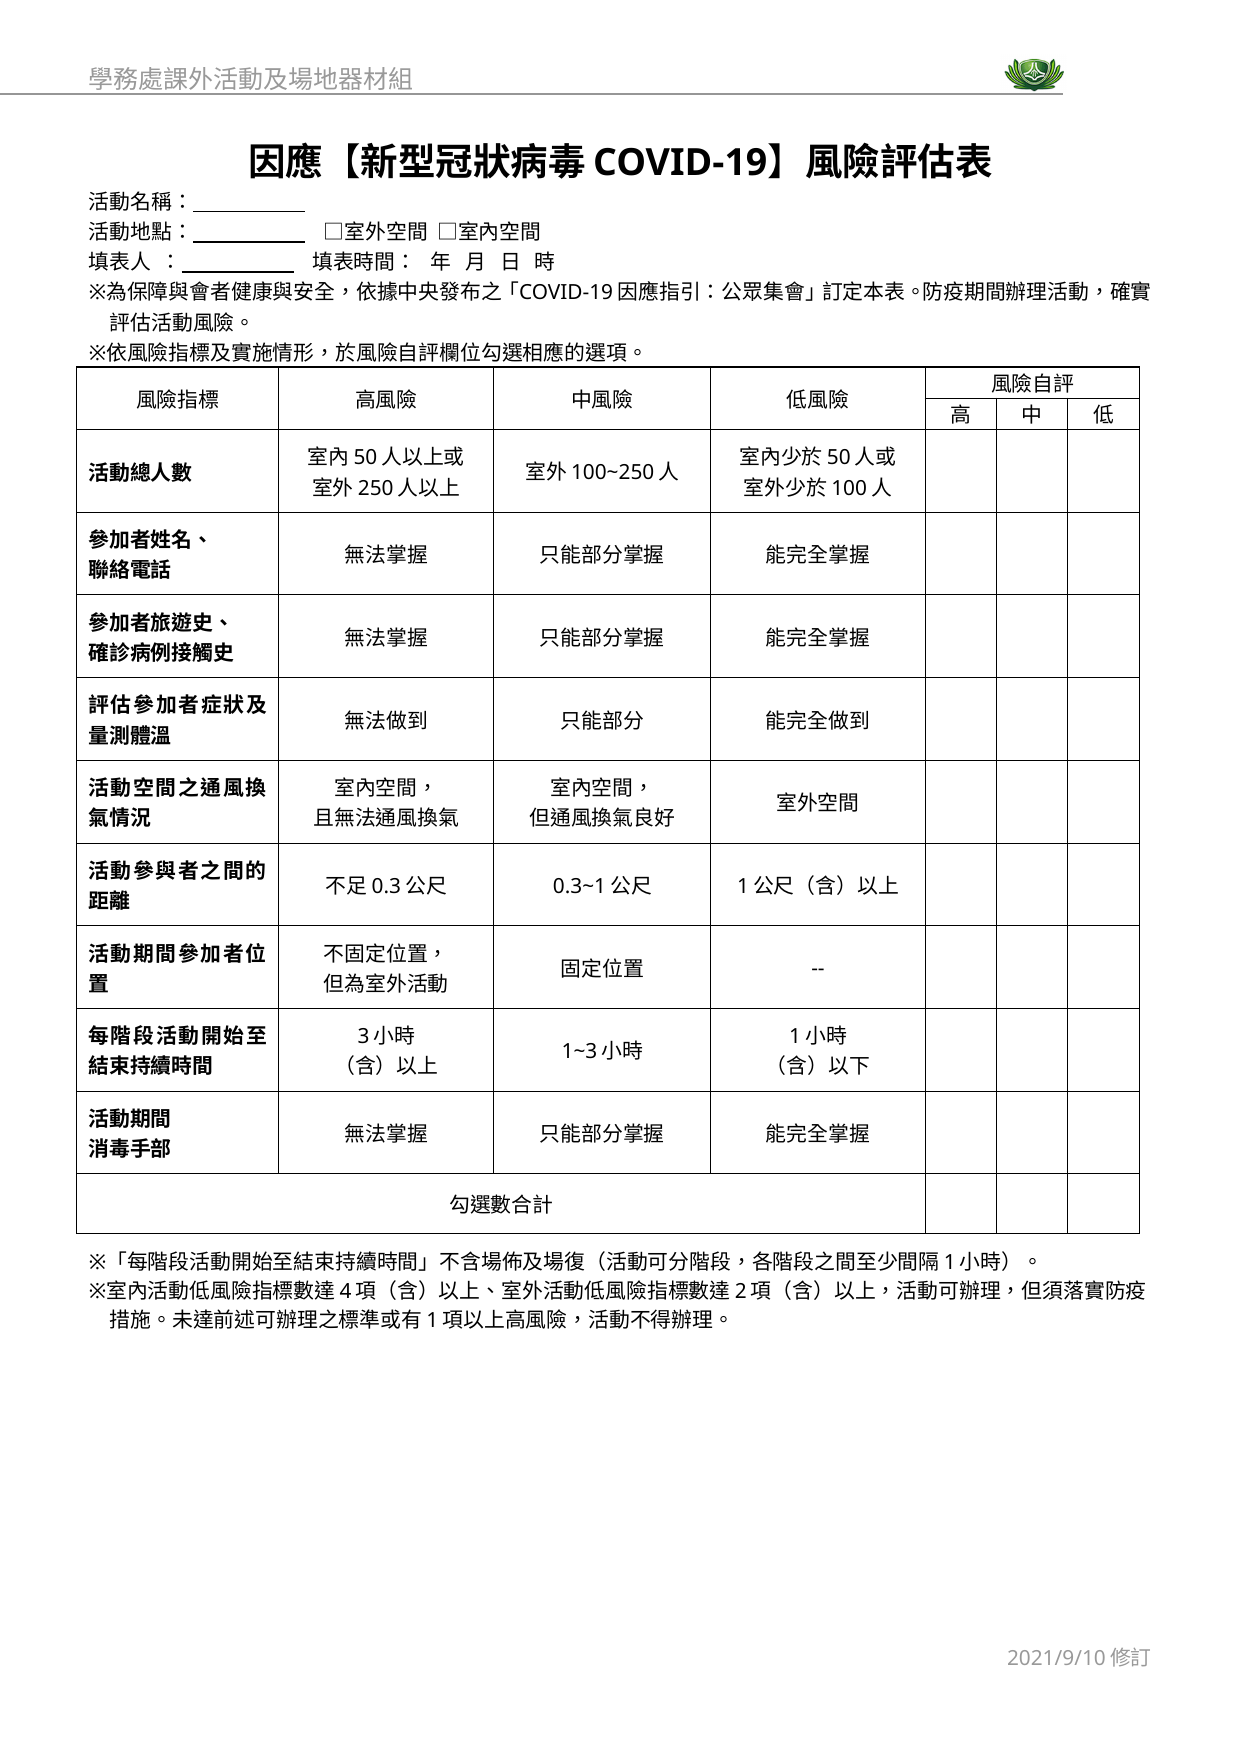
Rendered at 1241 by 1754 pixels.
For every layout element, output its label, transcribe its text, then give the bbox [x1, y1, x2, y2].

text 活動名稱： [89, 185, 1152, 215]
table_header 風險指標 [77, 368, 278, 429]
table_cell 1小時 （含）以下 [711, 1009, 925, 1091]
table_cell 每階段活動開始至結束持續時間 [77, 1009, 278, 1091]
table_cell [926, 926, 996, 1008]
picture [1000, 54, 1067, 93]
table_header 低風險 [711, 368, 925, 429]
table_cell 固定位置 [494, 926, 710, 1008]
table_cell 0.3~1公尺 [494, 844, 710, 925]
table_cell 室內少於50人或 室外少於100人 [711, 430, 925, 512]
table_cell [1068, 926, 1139, 1008]
table_cell [997, 1009, 1067, 1091]
table_cell [997, 595, 1067, 677]
text 活動地點： □室外空間 □室內空間 [89, 215, 1152, 245]
table_cell 室內空間， 但通風換氣良好 [494, 761, 710, 842]
table_cell -- [711, 926, 925, 1008]
table_cell 只能部分掌握 [494, 513, 710, 594]
table_cell [997, 844, 1067, 925]
table_cell [926, 1009, 996, 1091]
table_header 風險自評 [926, 368, 1139, 398]
table_cell [1068, 761, 1139, 842]
table_cell 3小時 （含）以上 [279, 1009, 493, 1091]
table_cell [926, 430, 996, 512]
table_cell 1公尺（含）以上 [711, 844, 925, 925]
table_cell 中 [997, 399, 1067, 429]
table_cell 無法掌握 [279, 1092, 493, 1173]
table_cell 能完全掌握 [711, 513, 925, 594]
table_cell 活動參與者之間的距離 [77, 844, 278, 925]
table_cell [1068, 678, 1139, 760]
table_cell 低 [1068, 399, 1139, 429]
table_cell 參加者姓名、 聯絡電話 [77, 513, 278, 594]
table_cell 參加者旅遊史、 確診病例接觸史 [77, 595, 278, 677]
text ※為保障與會者健康與安全，依據中央發布之「COVID-19因應指引：公眾集會」訂定本表。防疫期間辦理活動，確實評估活動風險。 [89, 276, 1152, 336]
text 因應【新型冠狀病毒COVID-19】風險評估表 [89, 135, 1152, 185]
table_cell [1068, 844, 1139, 925]
text ※室內活動低風險指標數達4項（含）以上、室外活動低風險指標數達2項（含）以上，活動可辦理，但須落實防疫措施。未達前述可辦理之標準或有1項以上高風險，活動不得辦理。 [89, 1275, 1152, 1333]
text 填表人 ： 填表時間： 年 月 日 時 [89, 245, 1152, 276]
table_cell 無法做到 [279, 678, 493, 760]
table_cell 無法掌握 [279, 513, 493, 594]
table_cell [926, 513, 996, 594]
table_cell 室內空間， 且無法通風換氣 [279, 761, 493, 842]
table_cell [997, 1092, 1067, 1173]
table_cell 活動期間 消毒手部 [77, 1092, 278, 1173]
table_header 高風險 [279, 368, 493, 429]
table_cell [997, 513, 1067, 594]
table_cell [997, 761, 1067, 842]
table_cell [1068, 1174, 1139, 1232]
table_cell 活動期間參加者位置 [77, 926, 278, 1008]
table_cell [926, 844, 996, 925]
text ※「每階段活動開始至結束持續時間」不含場佈及場復（活動可分階段，各階段之間至少間隔1小時）。 [89, 1246, 1152, 1275]
table_cell [1068, 1009, 1139, 1091]
table_cell [1068, 595, 1139, 677]
table_cell 1~3小時 [494, 1009, 710, 1091]
table_cell 不固定位置， 但為室外活動 [279, 926, 493, 1008]
table_cell 活動空間之通風換氣情況 [77, 761, 278, 842]
table_cell [1068, 513, 1139, 594]
table_cell [997, 678, 1067, 760]
table_cell [926, 1174, 996, 1232]
table_cell 只能部分掌握 [494, 1092, 710, 1173]
text ※依風險指標及實施情形，於風險自評欄位勾選相應的選項。 [89, 336, 1152, 366]
table_cell 室內50人以上或 室外250人以上 [279, 430, 493, 512]
table_cell [1068, 1092, 1139, 1173]
table_cell 只能部分 [494, 678, 710, 760]
table_cell [1068, 430, 1139, 512]
table_cell [997, 430, 1067, 512]
table_cell [926, 595, 996, 677]
table_header 中風險 [494, 368, 710, 429]
table_cell 室外100~250人 [494, 430, 710, 512]
table_cell 只能部分掌握 [494, 595, 710, 677]
table_cell 能完全掌握 [711, 595, 925, 677]
table_cell 能完全做到 [711, 678, 925, 760]
table_cell [997, 1174, 1067, 1232]
table_cell [926, 1092, 996, 1173]
table_cell 室外空間 [711, 761, 925, 842]
table_cell 不足0.3公尺 [279, 844, 493, 925]
table_cell [926, 678, 996, 760]
table_cell [997, 926, 1067, 1008]
table_cell 高 [926, 399, 996, 429]
table_cell 評估參加者症狀及量測體溫 [77, 678, 278, 760]
table_cell 無法掌握 [279, 595, 493, 677]
table_cell 活動總人數 [77, 430, 278, 512]
table_cell [926, 761, 996, 842]
table_cell 能完全掌握 [711, 1092, 925, 1173]
table_cell 勾選數合計 [77, 1174, 925, 1232]
